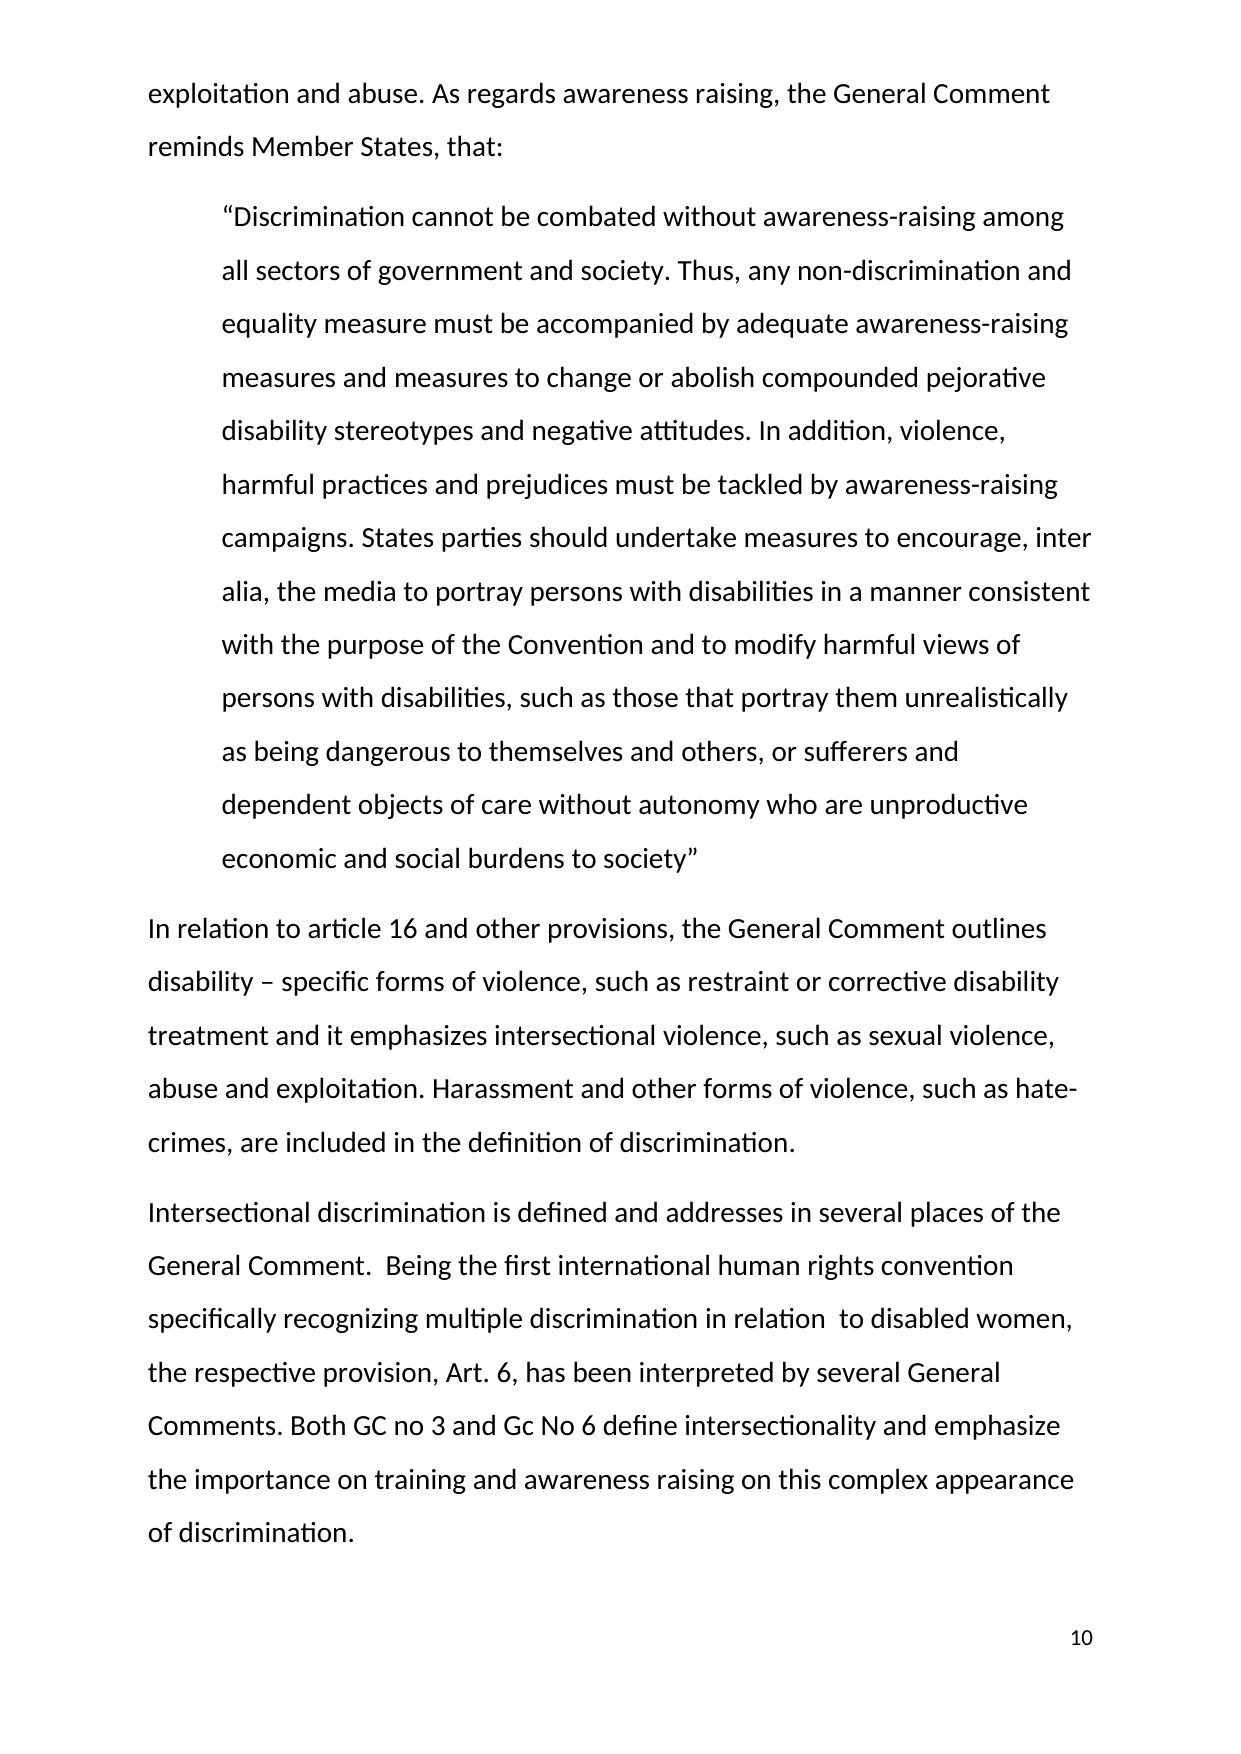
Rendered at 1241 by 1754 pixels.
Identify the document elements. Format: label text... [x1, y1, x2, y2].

text exploitation and abuse. As regards awareness raising, the General Comment reminds Member States, that: [148, 75, 1093, 164]
text In relation to article 16 and other provisions, the General Comment outlines disability – specific forms of violence, such as restraint or corrective disability treatment and it emphasizes intersectional violence, such as sexual violence, abuse and exploitation. Harassment and other forms of violence, such as hate- crimes, are included in the definition of discrimination. [148, 910, 1093, 1159]
text “Discrimination cannot be combated without awareness-raising among all sectors of government and society. Thus, any non-discrimination and equality measure must be accompanied by adequate awareness-raising measures and measures to change or abolish compounded pejorative disability stereotypes and negative attitudes. In addition, violence, harmful practices and prejudices must be tackled by awareness-raising campaigns. States parties should undertake measures to encourage, inter alia, the media to portray persons with disabilities in a manner consistent with the purpose of the Convention and to modify harmful views of persons with disabilities, such as those that portray them unrealistically as being dangerous to themselves and others, or sufferers and dependent objects of care without autonomy who are unproductive economic and social burdens to society” [221, 198, 1093, 875]
text Intersectional discrimination is defined and addresses in several places of the General Comment. Being the first international human rights convention specifically recognizing multiple discrimination in relation to disabled women, the respective provision, Art. 6, has been interpreted by several General Comments. Both GC no 3 and Gc No 6 define intersectionality and emphasize the importance on training and awareness raising on this complex appearance of discrimination. [148, 1194, 1093, 1550]
